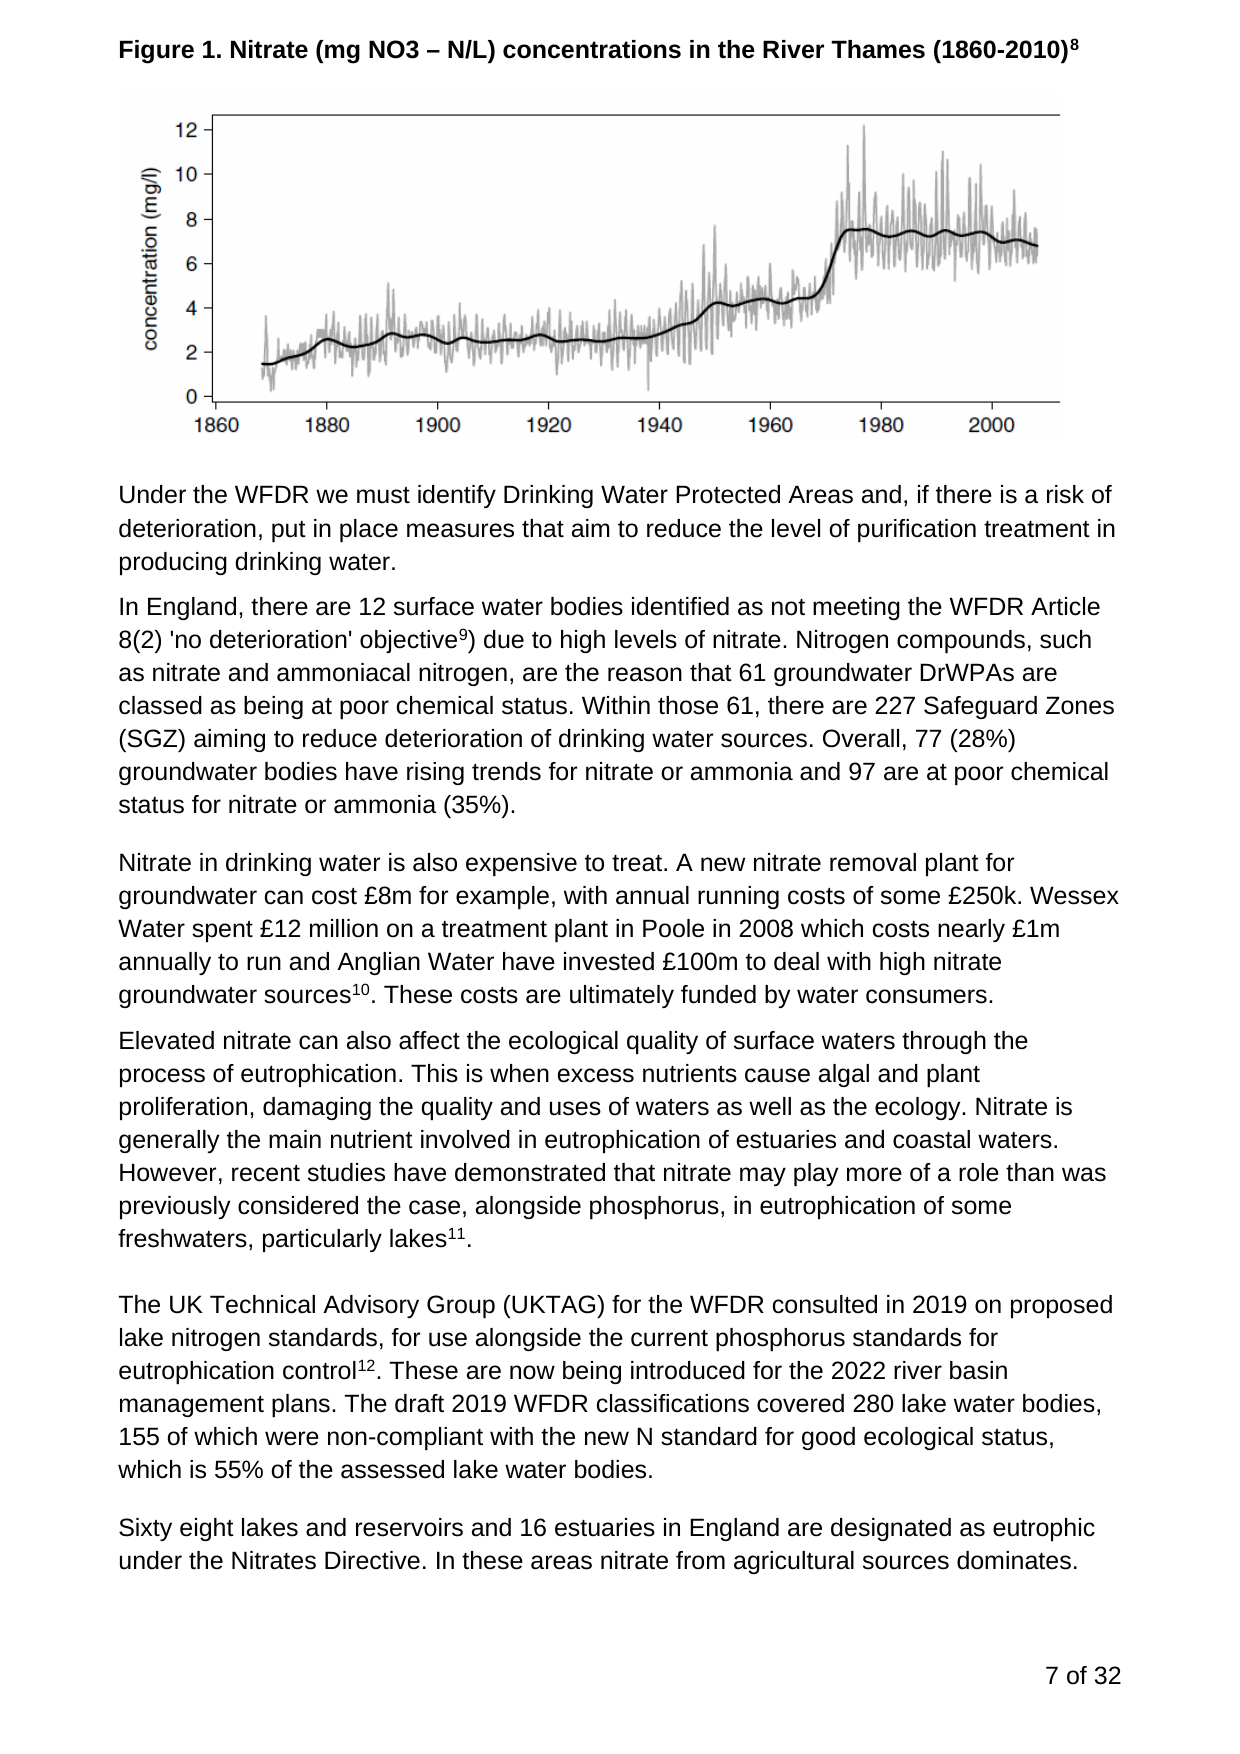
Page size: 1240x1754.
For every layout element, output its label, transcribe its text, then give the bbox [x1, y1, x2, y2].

text The UK Technical Advisory Group (UKTAG) for the WFDR consulted in 2019 on proposed lake nitrogen standards, for use alongside the current phosphorus standards for eutrophication control. These are now being introduced for the 2022 river basin management plans. The draft 2019 WFDR classifications covered 280 lake water bodies, 155 of which were non-compliant with the new N standard for good ecological status, which is 55% of the assessed lake water bodies. [118, 1290, 1121, 1484]
text Elevated nitrate can also affect the ecological quality of surface waters through the process of eutrophication. This is when excess nutrients cause algal and plant proliferation, damaging the quality and uses of waters as well as the ecology. Nitrate is generally the main nutrient involved in eutrophication of estuaries and coastal waters. However, recent studies have demonstrated that nitrate may play more of a role than was previously considered the case, alongside phosphorus, in eutrophication of some freshwaters, particularly lakes. [118, 1026, 1121, 1253]
text Under the WFDR we must identify Drinking Water Protected Areas and, if there is a risk of deterioration, put in place measures that aim to reduce the level of purification treatment in producing drinking water. [118, 481, 1121, 575]
text Nitrate in drinking water is also expensive to treat. A new nitrate removal plant for groundwater can cost £8m for example, with annual running costs of some £250k. Wessex Water spent £12 million on a treatment plant in Poole in 2008 which costs nearly £1m annually to run and Anglian Water have invested £100m to deal with high nitrate groundwater sources. These costs are ultimately funded by water consumers. [118, 848, 1121, 1009]
subtitle Figure 1. Nitrate (mg NO3 – N/L) concentrations in the River Thames (1860-2010) [118, 35, 1121, 64]
text Sixty eight lakes and reservoirs and 16 estuaries in England are designated as eutrophic under the Nitrates Directive. In these areas nitrate from agricultural sources dominates. [118, 1513, 1121, 1575]
text In England, there are 12 surface water bodies identified as not meeting the WFDR Article 8(2) 'no deterioration' objective) due to high levels of nitrate. Nitrogen compounds, such as nitrate and ammoniacal nitrogen, are the reason that 61 groundwater DrWPAs are classed as being at poor chemical status. Within those 61, there are 227 Safeguard Zones (SGZ) aiming to reduce deterioration of drinking water sources. Overall, 77 (28%) groundwater bodies have rising trends for nitrate or ammonia and 97 are at poor chemical status for nitrate or ammonia (35%). [118, 592, 1121, 819]
